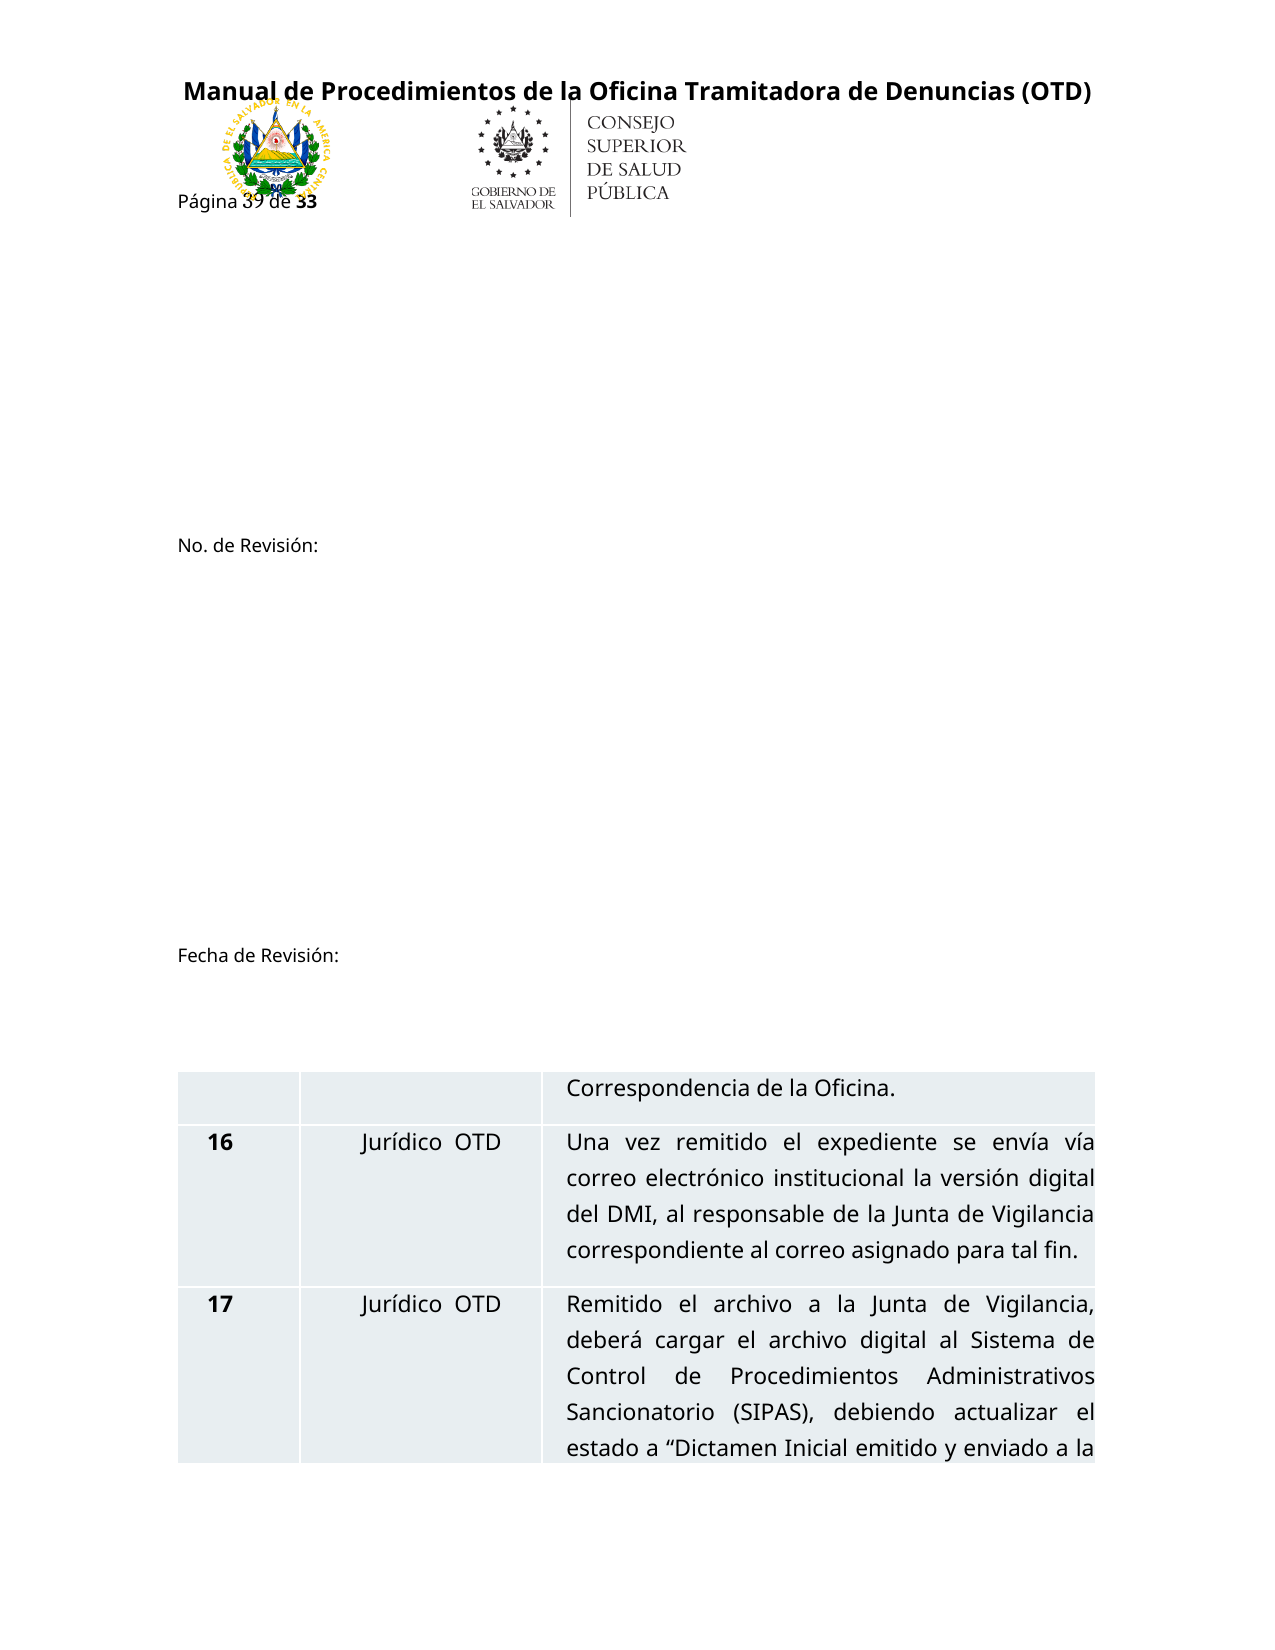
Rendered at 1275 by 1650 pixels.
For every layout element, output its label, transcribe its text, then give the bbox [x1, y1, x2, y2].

table_cell Remitido el archivo a la Junta de Vigilancia, deberá cargar el archivo digital al Sistema de Control de Procedimientos Administrativos Sancionatorio (SIPAS), debiendo actualizar el estado a “Dictamen Inicial emitido y enviado a la [543, 1288, 1095, 1463]
table_cell Una vez remitido el expediente se envía vía correo electrónico institucional la versión digital del DMI, al responsable de la Junta de Vigilancia correspondiente al correo asignado para tal fin. [543, 1126, 1095, 1286]
table_cell [178, 1072, 299, 1124]
table_cell Jurídico OTD [301, 1288, 541, 1463]
picture [472, 97, 687, 217]
table_cell 16 [178, 1126, 299, 1286]
table_cell [301, 1072, 541, 1124]
table_cell 17 [178, 1288, 299, 1463]
table_cell Jurídico OTD [301, 1126, 541, 1286]
picture [222, 97, 331, 201]
table_cell Correspondencia de la Oficina. [543, 1072, 1095, 1124]
